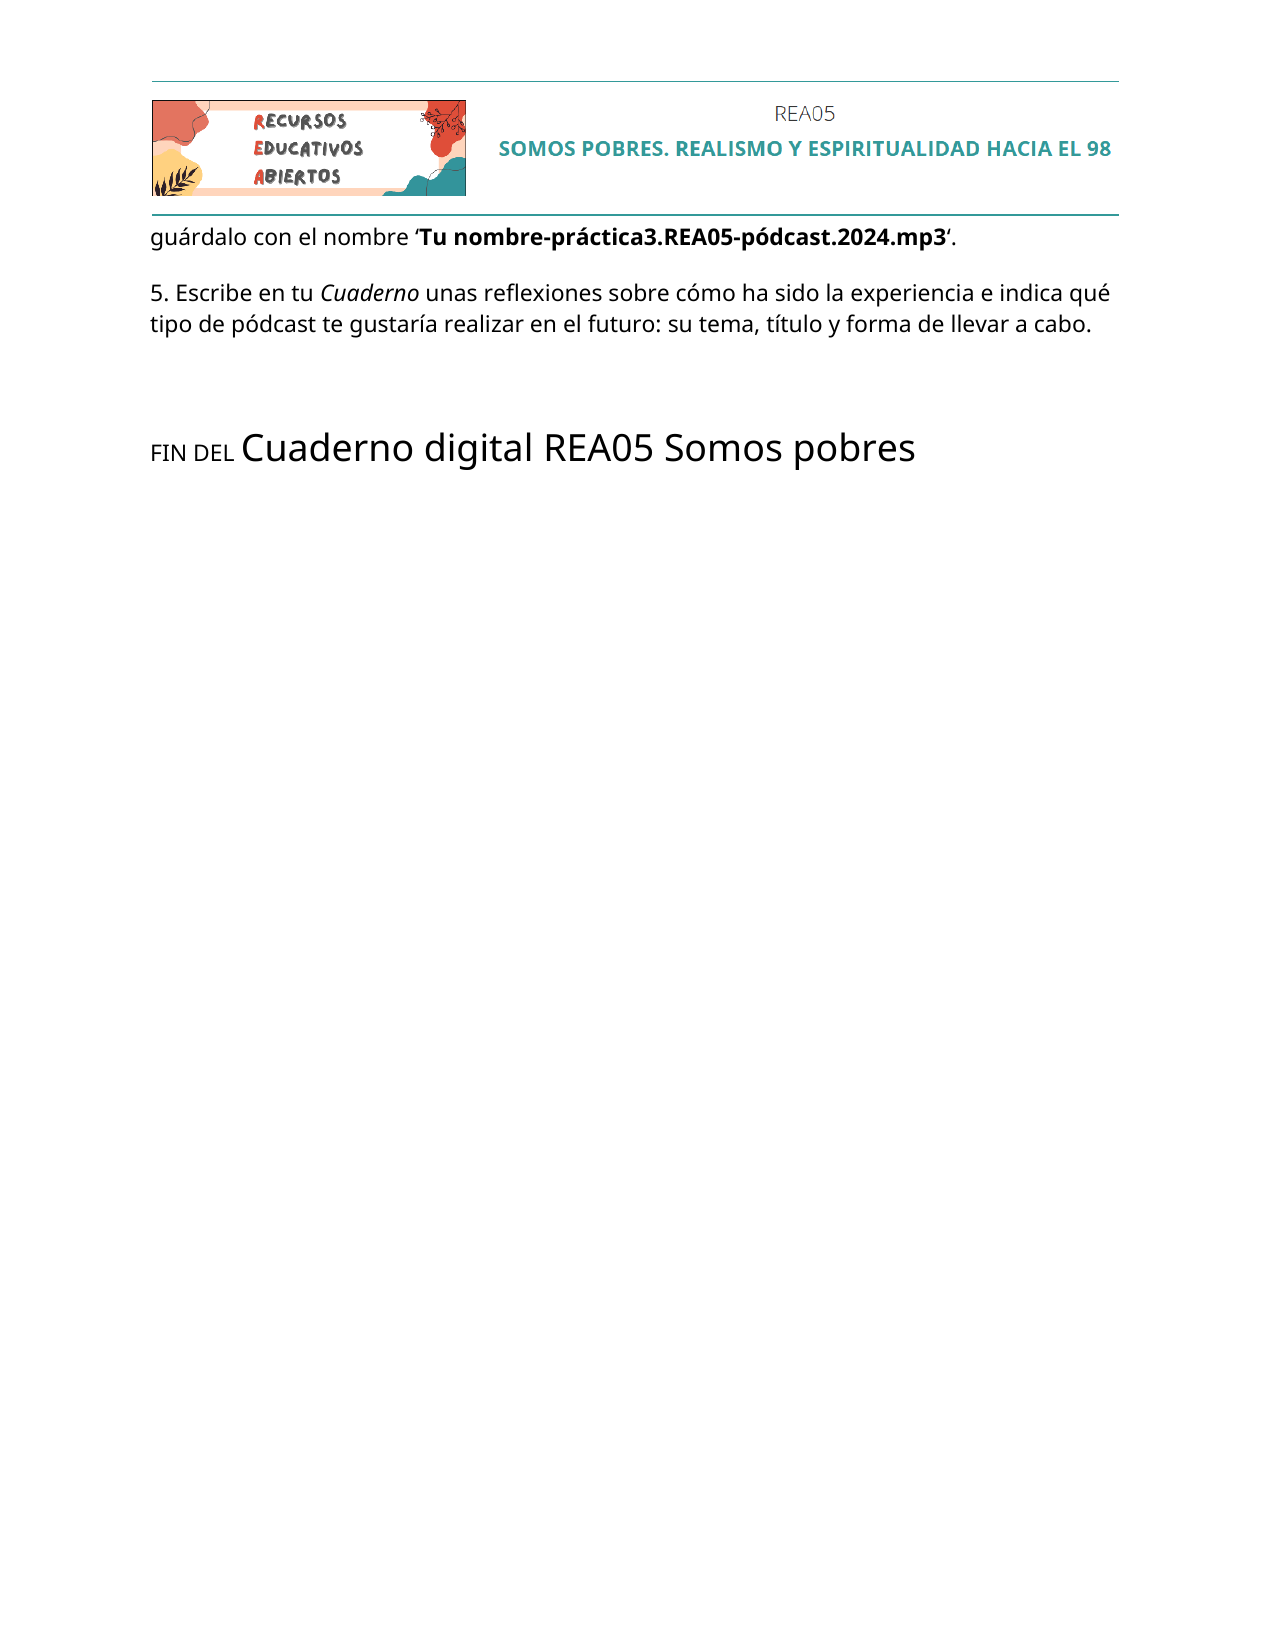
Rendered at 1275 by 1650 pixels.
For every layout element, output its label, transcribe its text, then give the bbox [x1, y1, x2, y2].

text guárdalo con el nombre ‘Tu nombre-práctica3.REA05-pódcast.2024.mp3‘. [150, 221, 1125, 252]
text FIN DEL Cuaderno digital REA05 Somos pobres [150, 421, 1125, 472]
picture [150, 75, 1125, 221]
text 5. Escribe en tu Cuaderno unas reflexiones sobre cómo ha sido la experiencia e indica qué tipo de pódcast te gustaría realizar en el futuro: su tema, título y forma de llevar a cabo. [150, 277, 1125, 339]
